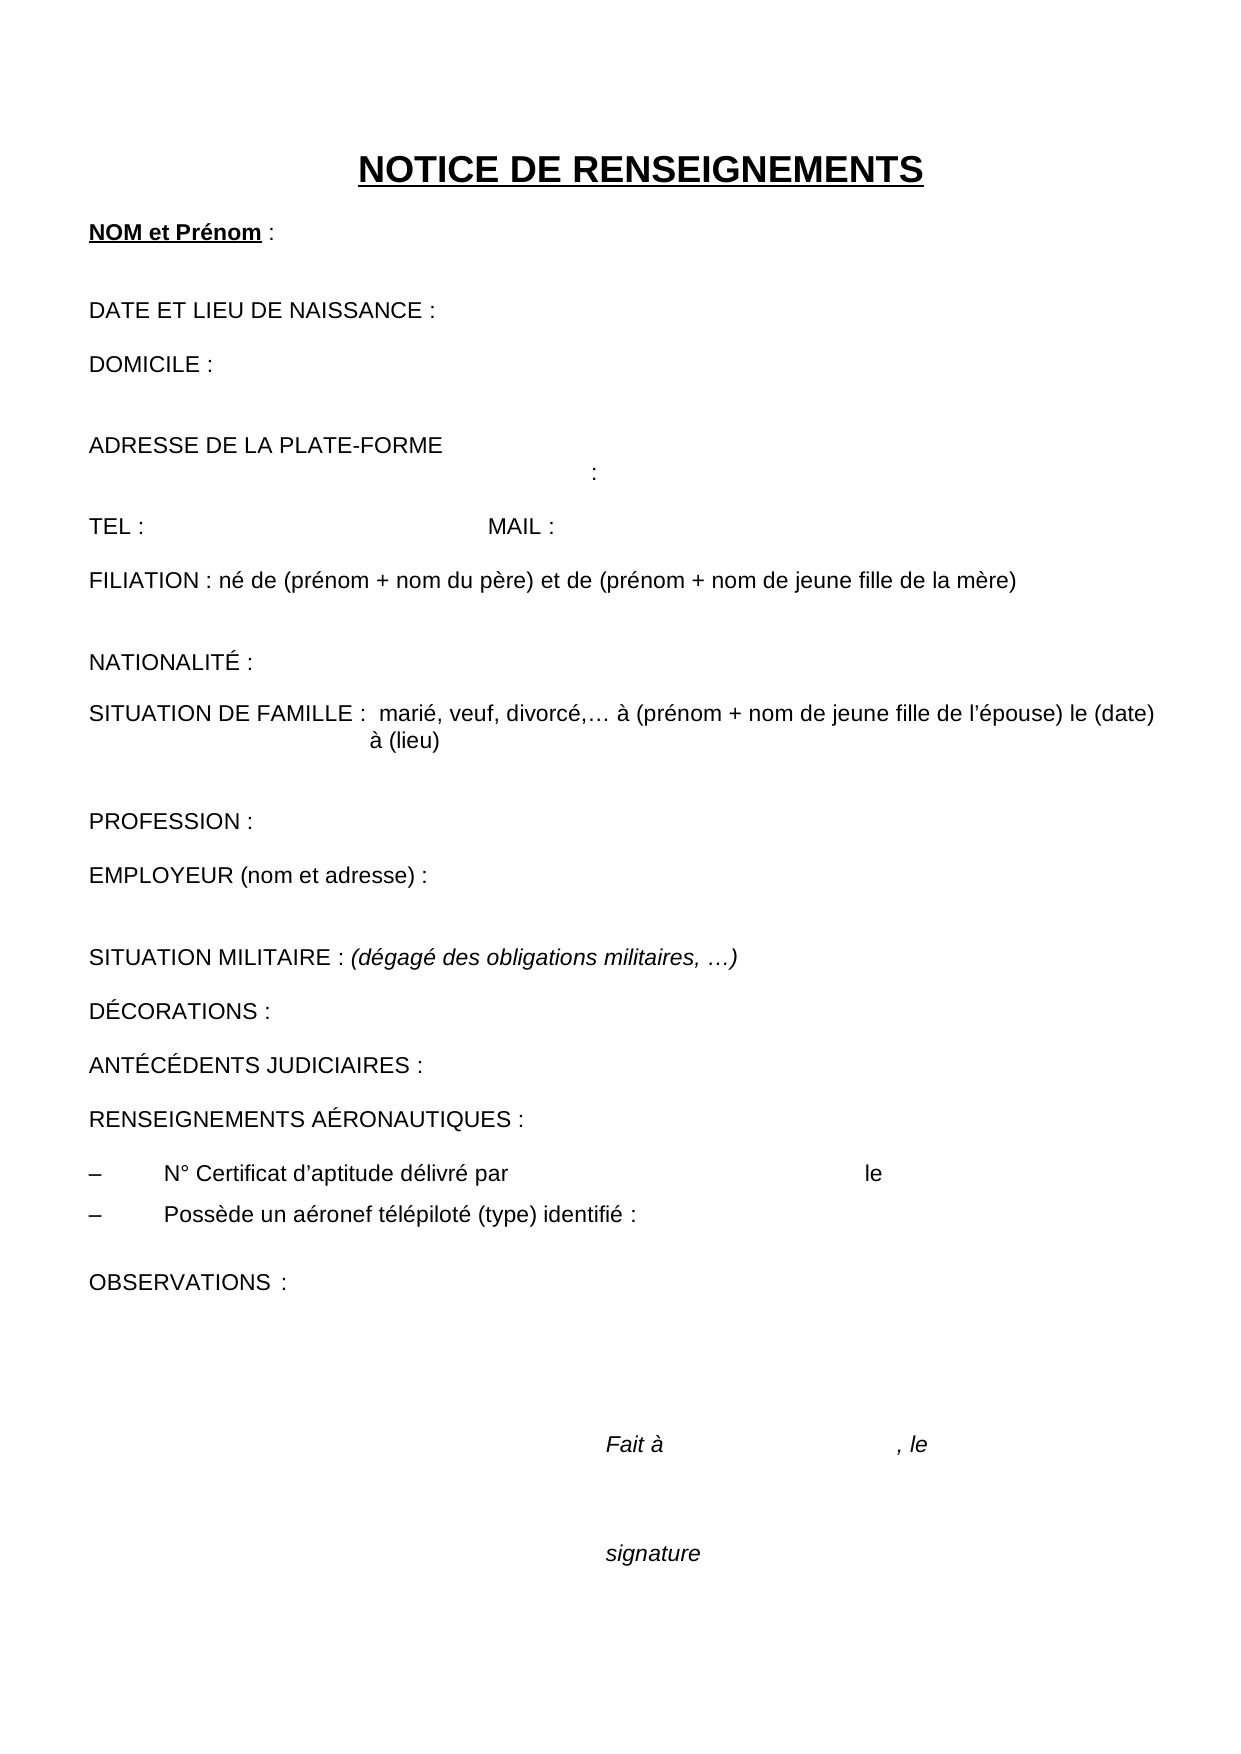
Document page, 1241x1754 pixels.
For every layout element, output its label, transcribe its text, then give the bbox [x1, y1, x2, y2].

text SITUATION DE FAMILLE : marié, veuf, divorcé,… à (prénom + nom de jeune fille de l’épouse) le (date) à (lieu) [89, 699, 1163, 753]
list Possède un aéronef télépiloté (type) identifié : [89, 1200, 1163, 1227]
text SITUATION MILITAIRE : (dégagé des obligations militaires, …) [89, 943, 1163, 970]
subtitle NOTICE DE RENSEIGNEMENTS [89, 148, 1193, 191]
text signature [89, 1539, 1163, 1566]
text ADRESSE DE LA PLATE-FORME [89, 431, 1163, 458]
subtitle NOM et Prénom : [89, 218, 1163, 245]
text DATE ET LIEU DE NAISSANCE : [89, 296, 1163, 323]
text FILIATION : né de (prénom + nom du père) et de (prénom + nom de jeune fille de la mère) [89, 567, 1163, 594]
list N° Certificat d’aptitude délivré par le [89, 1160, 1163, 1187]
text EMPLOYEUR (nom et adresse) : [89, 862, 1163, 889]
text RENSEIGNEMENTS AÉRONAUTIQUES : [89, 1106, 1163, 1133]
text DOMICILE : [89, 350, 1163, 377]
text ANTÉCÉDENTS JUDICIAIRES : [89, 1051, 1163, 1078]
text : [89, 458, 1163, 486]
text TEL : MAIL : [89, 513, 1163, 540]
text Fait à , le [89, 1431, 1163, 1458]
text OBSERVATIONS : [89, 1268, 1163, 1295]
text NATIONALITÉ : [89, 648, 1163, 675]
text DÉCORATIONS : [89, 997, 1163, 1024]
text PROFESSION : [89, 808, 1163, 835]
